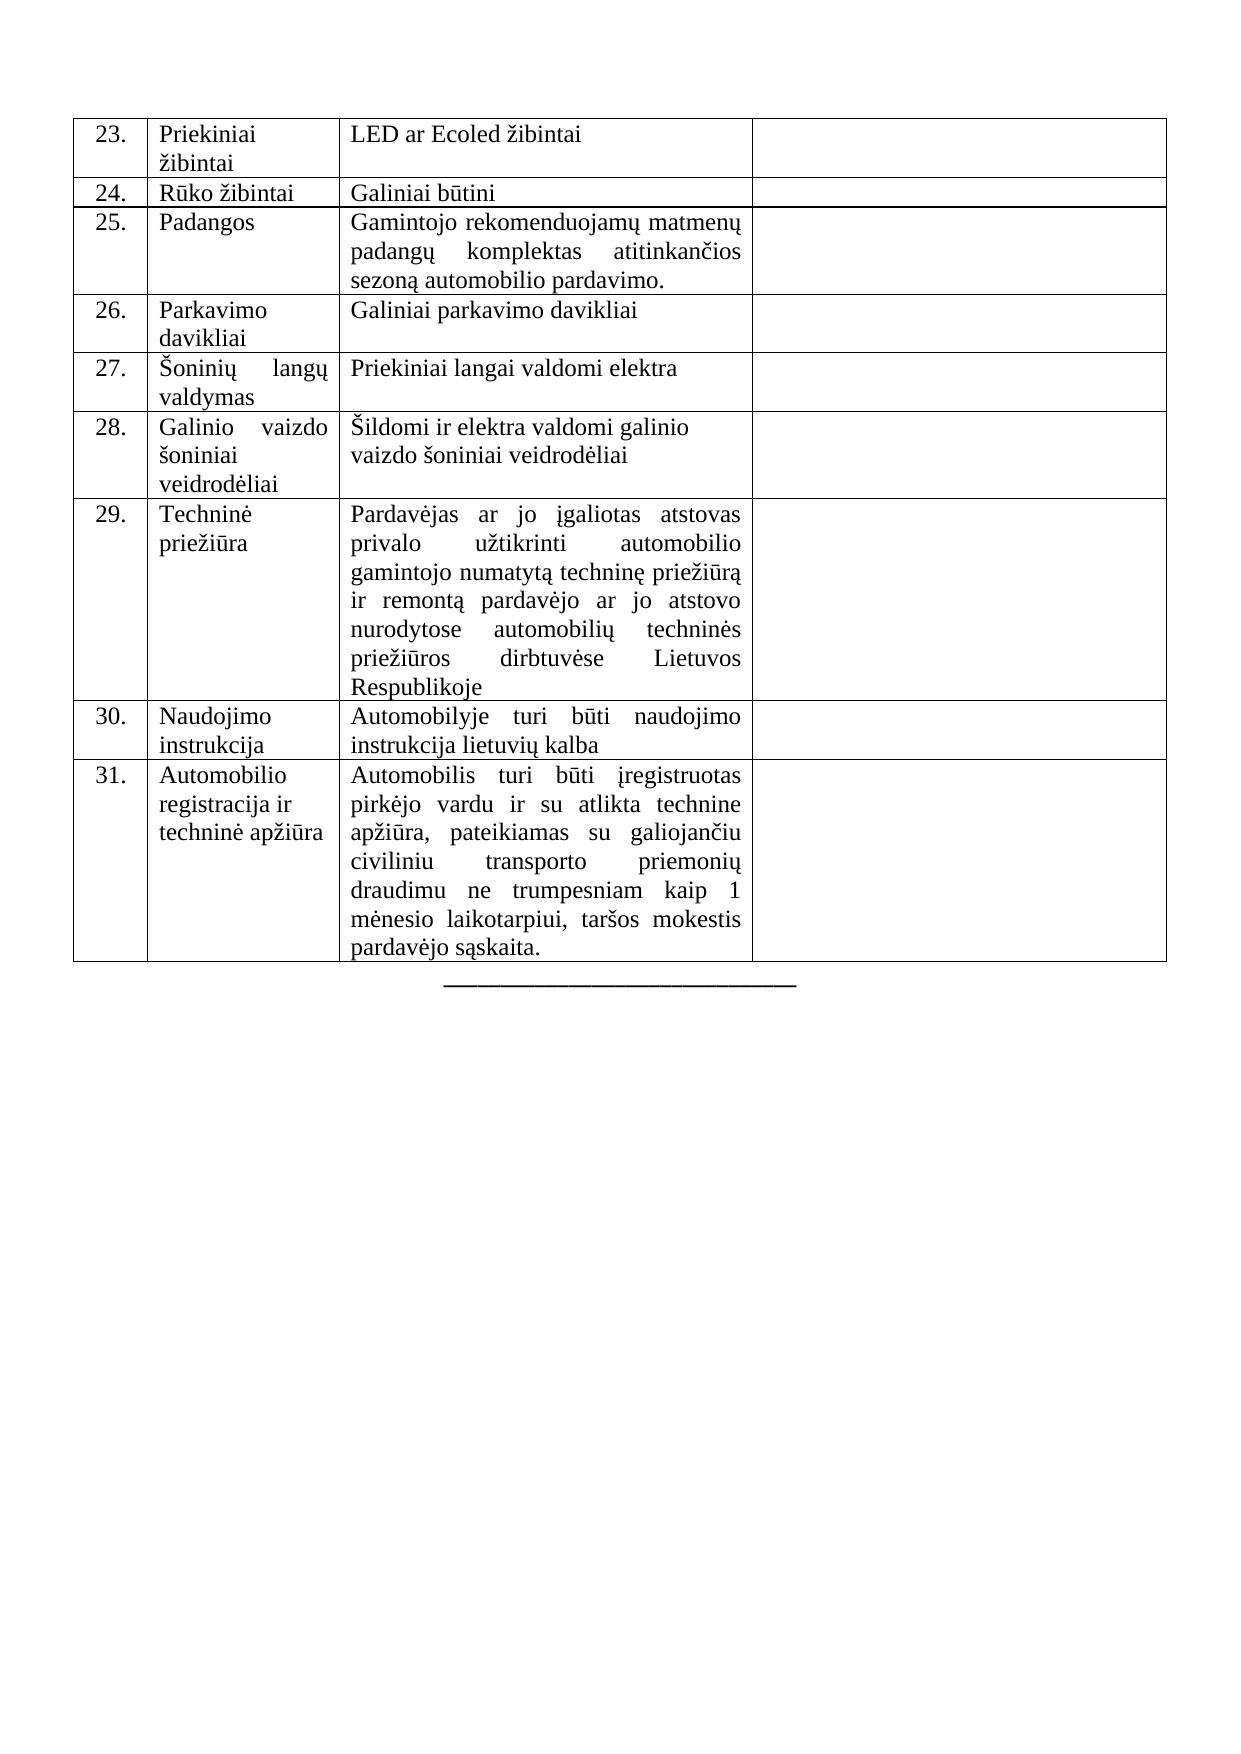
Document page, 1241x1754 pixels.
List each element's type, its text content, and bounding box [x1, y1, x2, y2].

table_cell Parkavimo davikliai [148, 295, 159, 352]
table_cell Šoninių langų valdymas [148, 353, 159, 411]
table_cell Galiniai parkavimo davikliai [340, 295, 752, 352]
table_cell 28. [74, 412, 147, 498]
table_cell 27. [74, 353, 147, 411]
table_cell 31. [74, 760, 147, 961]
table_cell 24. [74, 178, 85, 206]
table_cell Padangos [148, 208, 339, 294]
table_cell 29. [74, 499, 147, 700]
table_cell [753, 295, 1166, 352]
table_cell 23. [74, 119, 147, 177]
table_cell [753, 119, 1166, 177]
table_cell [753, 353, 1166, 411]
table_cell Parkavimo davikliai [328, 295, 339, 352]
table_cell 24. [136, 178, 147, 206]
table_cell [753, 412, 1166, 498]
table_cell Galinio vaizdo šoniniai veidrodėliai [328, 412, 339, 498]
table_cell Automobilio registracija ir techninė apžiūra [148, 760, 339, 961]
table_cell Priekiniai žibintai [328, 119, 339, 177]
table_cell Šildomi ir elektra valdomi galinio vaizdo šoniniai veidrodėliai [340, 412, 752, 498]
table_cell Priekiniai žibintai [148, 119, 159, 177]
table_cell [753, 499, 1166, 700]
table_cell Galiniai būtini [741, 178, 752, 206]
table_cell Priekiniai langai valdomi elektra [340, 353, 752, 411]
table_cell Šoninių langų valdymas [328, 353, 339, 411]
table_cell [753, 208, 1166, 294]
table_cell [753, 760, 1166, 961]
table_cell Naudojimo instrukcija [148, 701, 159, 759]
table_cell 26. [74, 295, 147, 352]
table_cell Rūko žibintai [148, 178, 159, 206]
table_cell 30. [74, 701, 147, 759]
table_cell Rūko žibintai [328, 178, 339, 206]
table_cell Galinio vaizdo šoniniai veidrodėliai [148, 412, 159, 498]
table_cell Naudojimo instrukcija [328, 701, 339, 759]
text _______________________________ [118, 962, 1122, 990]
table_cell Techninė priežiūra [148, 499, 339, 700]
table_cell LED ar Ecoled žibintai [340, 119, 752, 177]
table_cell [753, 701, 1166, 759]
table_cell 25. [74, 208, 147, 294]
